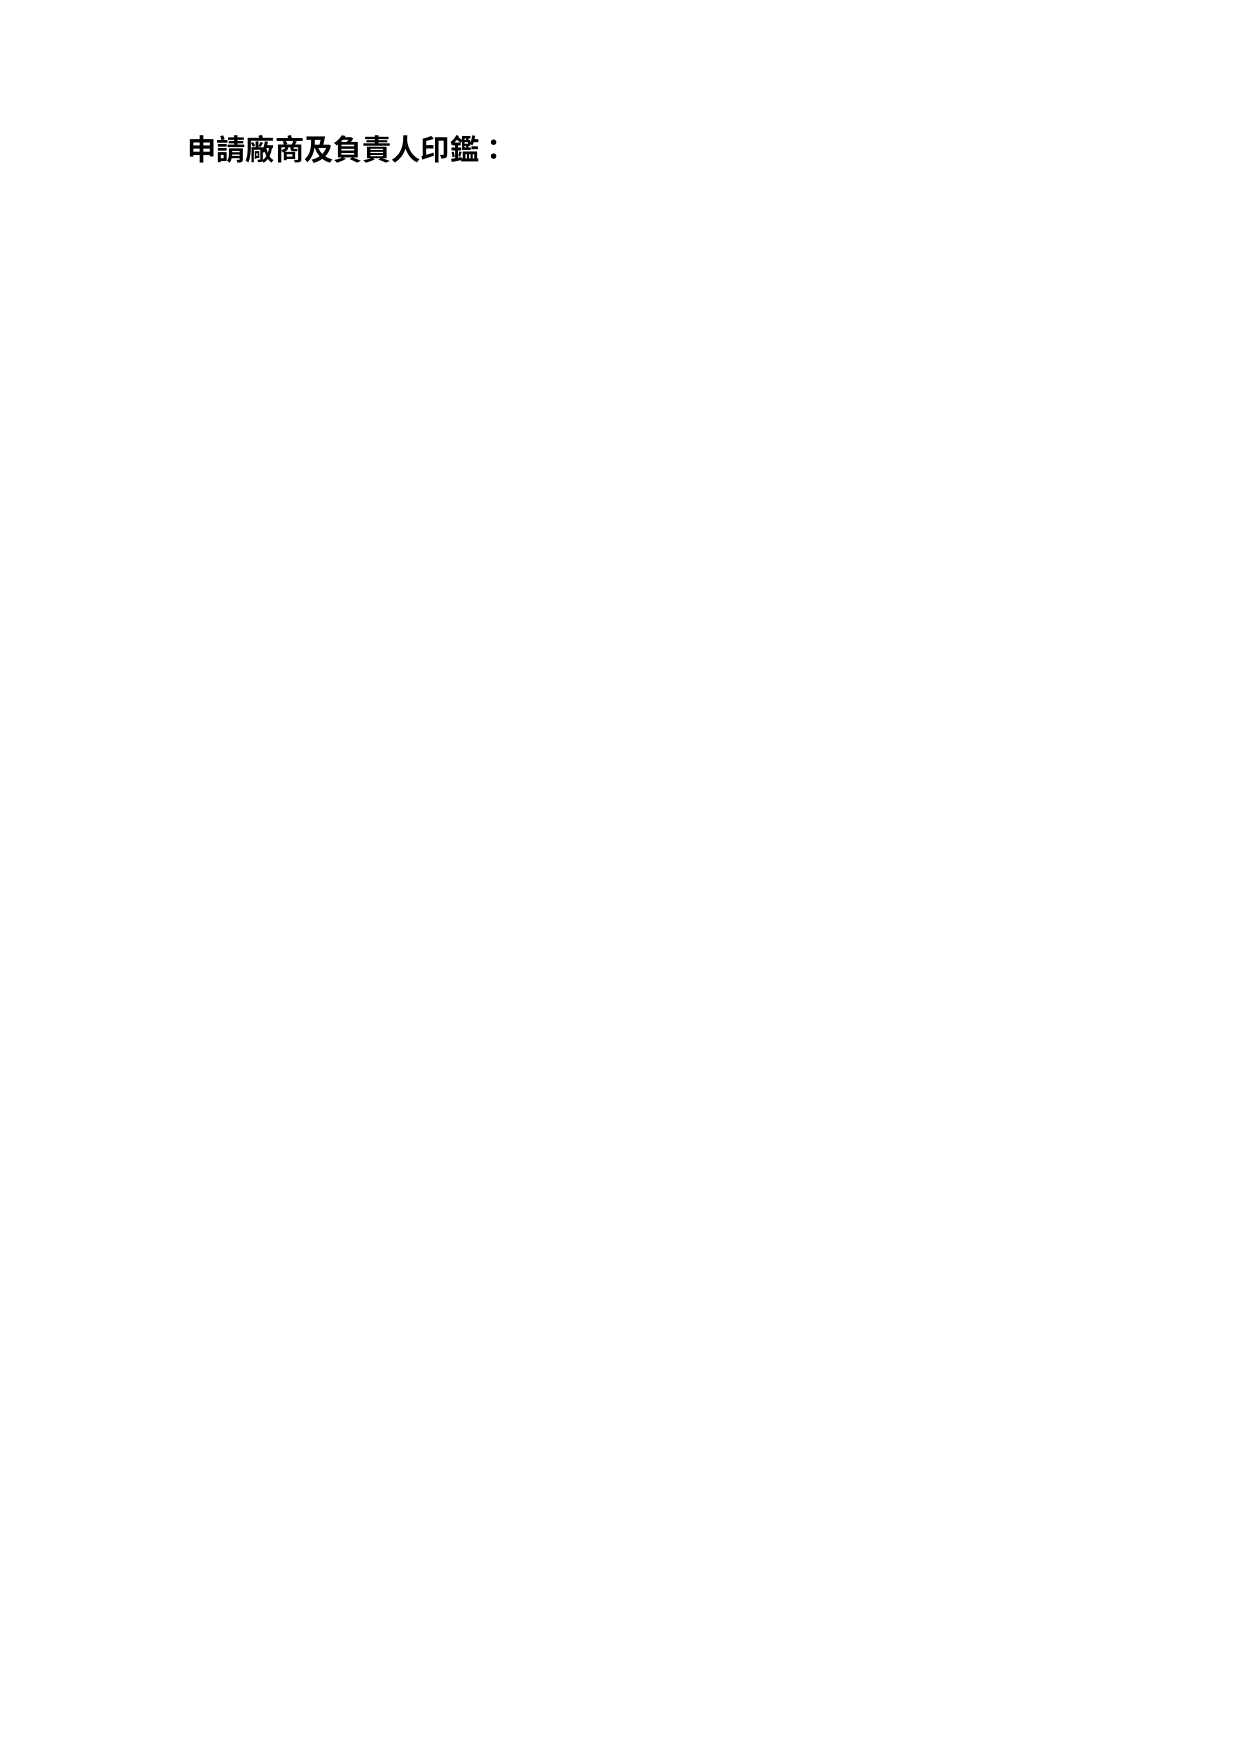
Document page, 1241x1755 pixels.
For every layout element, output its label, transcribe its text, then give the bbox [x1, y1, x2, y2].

text 申請廠商及負責人印鑑： [187, 126, 1053, 168]
